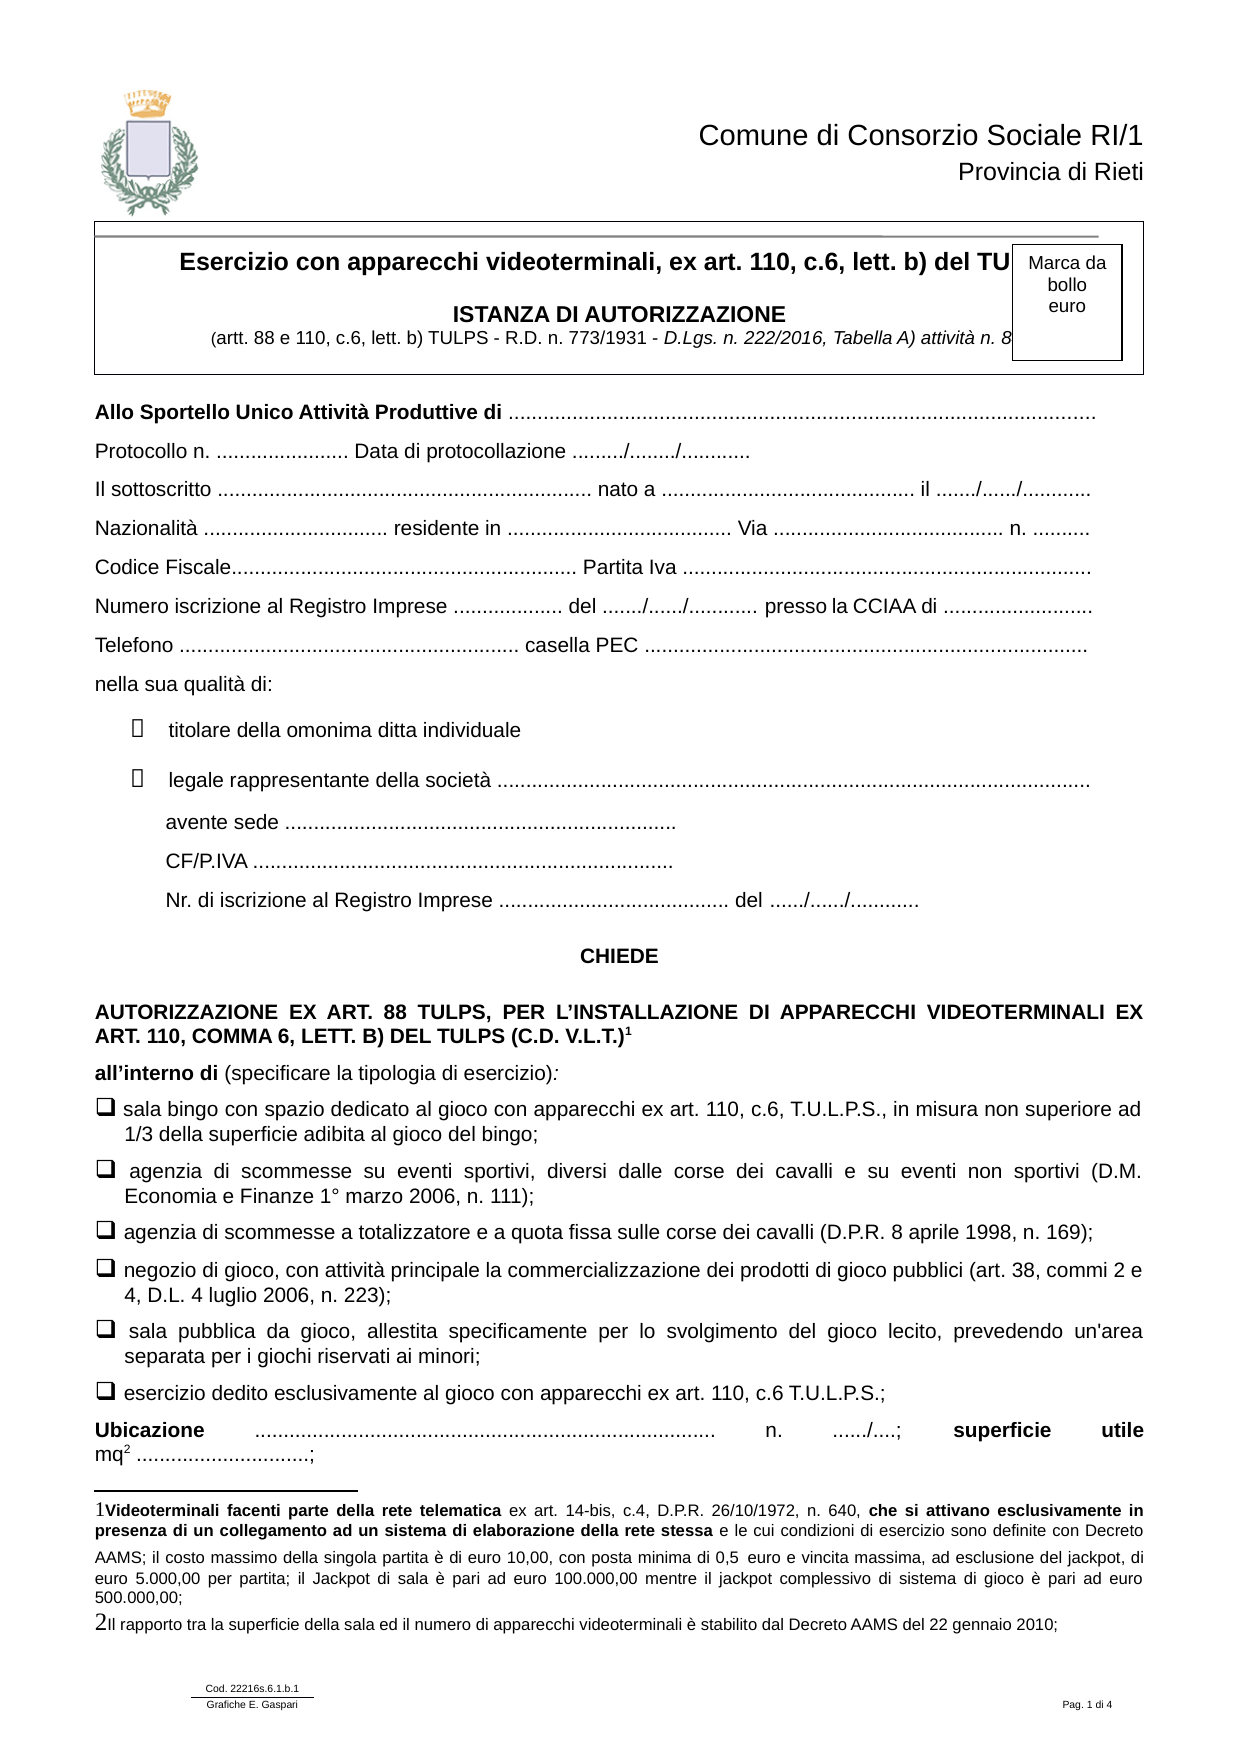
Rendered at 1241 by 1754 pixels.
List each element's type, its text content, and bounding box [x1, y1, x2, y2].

text Provincia di Rieti [200, 157, 1144, 185]
text Ubicazione ................................................................................ n. ....../....; superficie utile mq ..............................; [94, 1418, 1144, 1466]
text  titolare della omonima ditta individuale [130, 710, 1144, 744]
text Comune di Consorzio Sociale RI/1 [200, 118, 1144, 152]
text Codice Fiscale............................................................ Partita Iva ....................................................................... [94, 555, 1144, 579]
text AUTORIZZAZIONE EX ART. 88 TULPS, PER L’INSTALLAZIONE DI APPARECCHI VIDEOTERMINALI EX ART. 110, COMMA 6, LETT. B) DEL TULPS (C.D. V.L.T.) [94, 1000, 1144, 1048]
text  agenzia di scommesse a totalizzatore e a quota fissa sulle corse dei cavalli (D.P.R. 8 aprile 1998, n. 169); [94, 1220, 1144, 1245]
text  sala pubblica da gioco, allestita specificamente per lo svolgimento del gioco lecito, prevedendo un'area separata per i giochi riservati ai minori; [94, 1319, 1144, 1368]
table_header Esercizio con apparecchi videoterminali, ex art. 110, c.6, lett. b) del TULPS ISTANZA DI AUTORIZZAZIONE (artt. 88 e 110, c.6, lett. b) TULPS - R.D. n. 773/1931 - D.Lgs. n. 222/2016, Tabella A) attività n. 84) [95, 222, 1143, 373]
text all’interno di (specificare la tipologia di esercizio): [94, 1061, 1144, 1084]
text Nazionalità ................................ residente in ....................................... Via ........................................ n. .......... [94, 516, 1144, 540]
text  agenzia di scommesse su eventi sportivi, diversi dalle corse dei cavalli e su eventi non sportivi (D.M. Economia e Finanze 1° marzo 2006, n. 111); [94, 1158, 1144, 1207]
text Il rapporto tra la superficie della sala ed il numero di apparecchi videoterminali è stabilito dal Decreto AAMS del 22 gennaio 2010; [94, 1607, 1144, 1636]
text Protocollo n. ....................... Data di protocollazione ........./......../............ [94, 438, 1144, 462]
text Nr. di iscrizione al Registro Imprese ........................................ del ....../....../............ [165, 888, 1144, 912]
text Telefono ........................................................... casella PEC ............................................................................. [94, 633, 1144, 657]
text  legale rappresentante della società ....................................................................................................... [130, 760, 1144, 794]
text Allo Sportello Unico Attività Produttive di [94, 399, 1144, 423]
text CF/P.IVA ......................................................................... [165, 849, 1144, 873]
text Videoterminali facenti parte della rete telematica ex art. 14-bis, c.4, D.P.R. 26/10/1972, n. 640, che si attivano esclusivamente in presenza di un collegamento ad un sistema di elaborazione della rete stessa e le cui condizioni di esercizio sono definite con Decreto AAMS; il costo massimo della singola partita è di euro 10,00, con posta minima di 0,5 euro e vincita massima, ad esclusione del jackpot, di euro 5.000,00 per partita; il Jackpot di sala è pari ad euro 100.000,00 mentre il jackpot complessivo di sistema di gioco è pari ad euro 500.000,00; [94, 1497, 1144, 1607]
text  negozio di gioco, con attività principale la commercializzazione dei prodotti di gioco pubblici (art. 38, commi 2 e 4, D.L. 4 luglio 2006, n. 223); [94, 1257, 1144, 1306]
text  sala bingo con spazio dedicato al gioco con apparecchi ex art. 110, c.6, T.U.L.P.S., in misura non superiore ad 1/3 della superficie adibita al gioco del bingo; [94, 1097, 1144, 1146]
picture [98, 87, 200, 219]
text Il sottoscritto ................................................................. nato a ............................................ il ......./....../............ [94, 477, 1144, 501]
text Numero iscrizione al Registro Imprese ................... del ......./....../............ presso la CCIAA di .......................... [94, 594, 1144, 618]
text nella sua qualità di: [94, 672, 1144, 696]
text  esercizio dedito esclusivamente al gioco con apparecchi ex art. 110, c.6 T.U.L.P.S.; [94, 1380, 1144, 1405]
text CHIEDE [94, 944, 1144, 968]
text avente sede .................................................................... [165, 810, 1144, 834]
